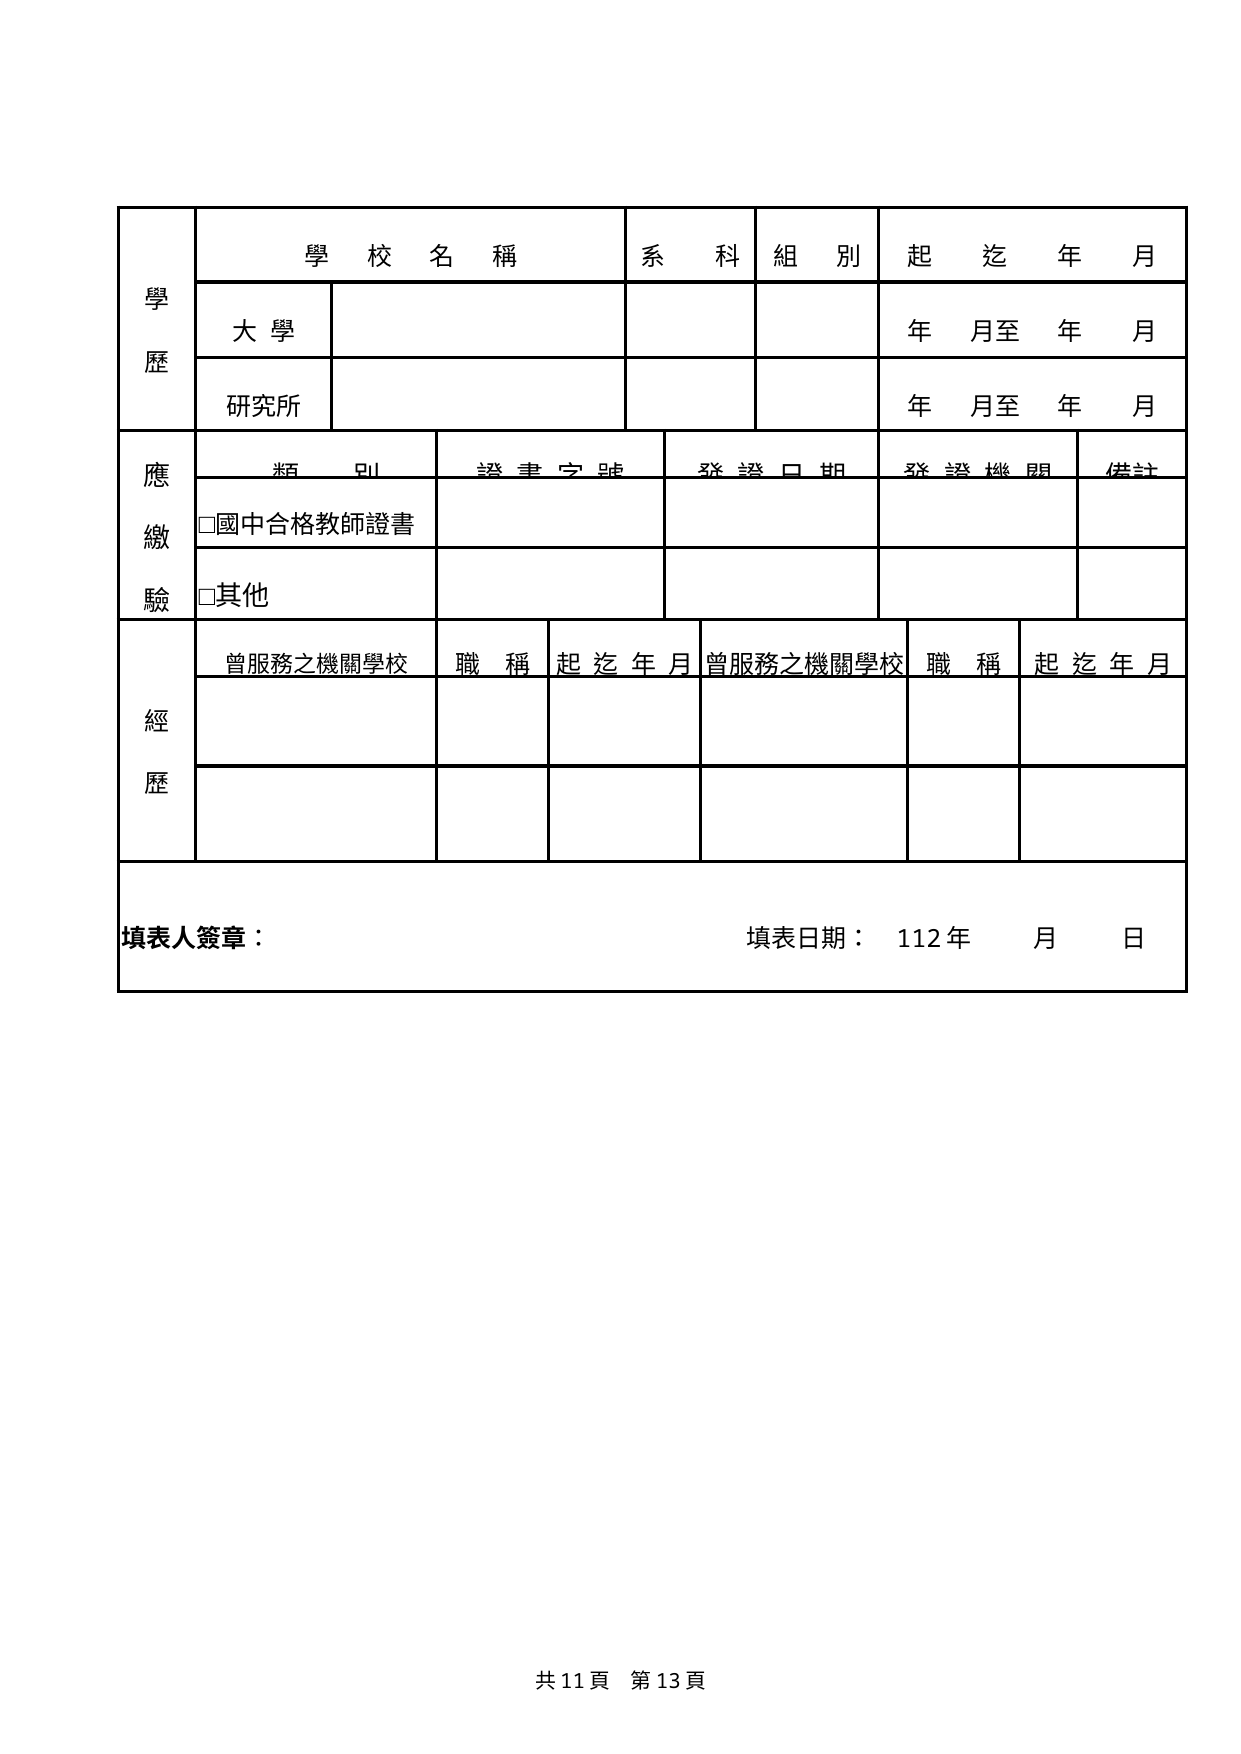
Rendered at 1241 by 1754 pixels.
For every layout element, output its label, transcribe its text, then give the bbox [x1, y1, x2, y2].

table_cell [625, 479, 663, 546]
table_cell 起 迄 年 月 [880, 209, 1185, 280]
table_cell [702, 768, 906, 860]
table_cell [550, 768, 699, 860]
table_cell 經 歷 [120, 621, 194, 860]
table_cell 起 迄 年 月 [550, 621, 699, 675]
table_cell 曾服務之機關學校 [197, 621, 435, 675]
table_cell [333, 359, 624, 429]
table_cell 學 歷 [120, 209, 194, 429]
table_cell 發 證 機 關 [880, 432, 1076, 476]
table_cell □其他 [197, 549, 435, 618]
table_cell 發 證 日 期 [666, 432, 877, 476]
table_cell 填表人簽章： 填表日期： 112年 月 日 [120, 863, 1185, 990]
table_cell 起 迄 年 月 [1021, 621, 1185, 675]
table_cell 組 別 [757, 209, 877, 280]
table_cell 系 科 [627, 209, 754, 280]
table_cell 大 學 [197, 284, 330, 356]
table_cell [1079, 479, 1185, 546]
table_cell 職 稱 [438, 621, 547, 675]
table_cell [197, 768, 435, 860]
table_cell [625, 549, 663, 618]
table_cell [438, 549, 625, 618]
table_cell [1079, 549, 1185, 618]
table_cell [438, 479, 625, 546]
table_cell □國中合格教師證書 [197, 479, 435, 546]
table_cell [627, 359, 754, 429]
table_cell 應 繳 驗 證 件 [120, 432, 194, 618]
table_cell [627, 284, 754, 356]
table_cell [438, 678, 547, 764]
table_cell 學 校 名 稱 [197, 209, 624, 280]
table_cell [666, 549, 877, 618]
table_cell 曾服務之機關學校 [702, 621, 906, 675]
table_cell 年 月至 年 月 [880, 284, 1185, 356]
table_cell [666, 479, 877, 546]
table_cell [1021, 768, 1185, 860]
table_cell 備註 [1079, 432, 1185, 476]
table_cell [1021, 678, 1185, 764]
table_cell 職 稱 [909, 621, 1018, 675]
table_cell 年 月至 年 月 [880, 359, 1185, 429]
table_cell [880, 549, 1076, 618]
table_cell [880, 479, 1076, 546]
table_cell 研究所 [197, 359, 330, 429]
table_cell [438, 768, 547, 860]
table_cell [909, 678, 1018, 764]
table_cell [909, 768, 1018, 860]
table_cell 類 別 [197, 432, 435, 476]
table_cell [333, 284, 624, 356]
table_cell [757, 284, 877, 356]
table_cell [757, 359, 877, 429]
table_cell [550, 678, 699, 764]
table_cell [197, 678, 435, 764]
table_cell [702, 678, 906, 764]
table_cell 證 書 字 號 [438, 432, 663, 476]
